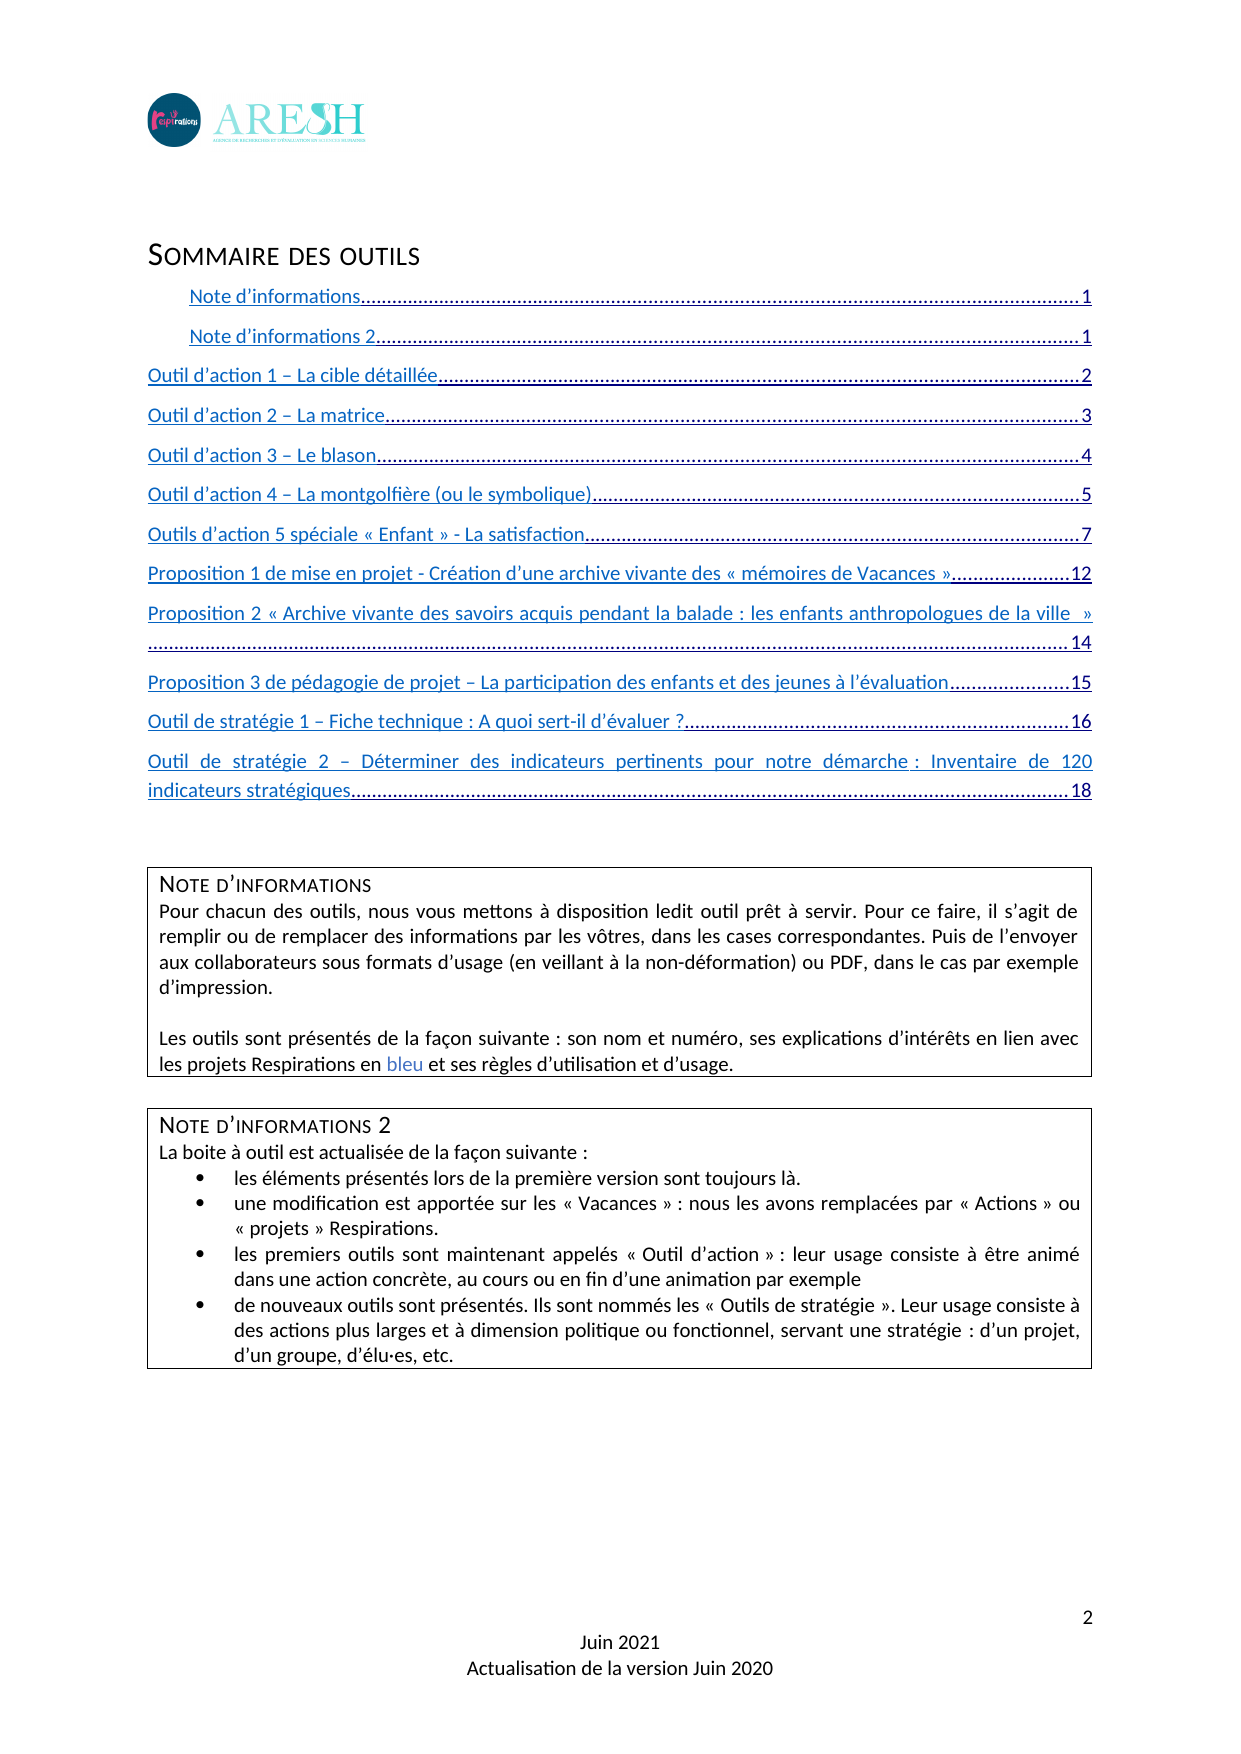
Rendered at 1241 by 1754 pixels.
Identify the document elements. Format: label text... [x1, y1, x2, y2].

text Outil d’action 2 – La matrice 3 [148, 402, 1093, 428]
text Proposition 1 de mise en projet - Création d’une archive vivante des « mémoires de Vacances » 12 [148, 561, 1093, 586]
text Note d’informations 2 1 [189, 323, 1093, 348]
text Outil de stratégie 2 – Déterminer des indicateurs pertinents pour notre démarche : Inventaire de 120 indicateurs stratégiques 18 [148, 771, 1093, 803]
text Note d’informations 1 [189, 283, 1093, 309]
text Proposition 2 « Archive vivante des savoirs acquis pendant la balade : les enfants anthropologues de la ville » 14 [148, 623, 1093, 655]
text Outil de stratégie 2 – Déterminer des indicateurs pertinents pour notre démarche : Inventaire de 120 indicateurs stratégiques 18 [148, 748, 1093, 770]
text Outil d’action 4 – La montgolfière (ou le symbolique) 5 [148, 481, 1093, 507]
text Proposition 3 de pédagogie de projet – La participation des enfants et des jeunes à l’évaluation 15 [148, 669, 1093, 694]
text Proposition 2 « Archive vivante des savoirs acquis pendant la balade : les enfants anthropologues de la ville » 14 [148, 600, 1093, 622]
text Outils d’action 5 spéciale « Enfant » - La satisfaction 7 [148, 521, 1093, 546]
table_cell Note d’informations 2 La boite à outil est actualisée de la façon suivante : les éléments présentés lors de la première version sont toujours là. une modification est apportée sur les « Vacances » : nous les avons remplacées par « Actions » ou « projets » Respirations. les premiers outils sont maintenant appelés « Outil d’action » : leur usage consiste à être animé dans une action concrète, au cours ou en fin d’une animation par exemple de nouveaux outils sont présentés. Ils sont nommés les « Outils de stratégie ». Leur usage consiste à des actions plus larges et à dimension politique ou fonctionnel, servant une stratégie : d’un projet, d’un groupe, d’élu·es, etc. [148, 1109, 1091, 1368]
text Outil d’action 1 – La cible détaillée 2 [148, 363, 1093, 388]
table_cell [148, 1077, 1092, 1108]
table_header Note d’informations Pour chacun des outils, nous vous mettons à disposition ledit outil prêt à servir. Pour ce faire, il s’agit de remplir ou de remplacer des informations par les vôtres, dans les cases correspondantes. Puis de l’envoyer aux collaborateurs sous formats d’usage (en veillant à la non-déformation) ou PDF, dans le cas par exemple d’impression. Les outils sont présentés de la façon suivante : son nom et numéro, ses explications d’intérêts en lien avec les projets Respirations en bleu et ses règles d’utilisation et d’usage. [148, 868, 1091, 1076]
text Outil de stratégie 1 – Fiche technique : A quoi sert-il d’évaluer ? 16 [148, 708, 1093, 734]
text Outil d’action 3 – Le blason 4 [148, 442, 1093, 467]
text Sommaire des outils [148, 232, 1093, 273]
